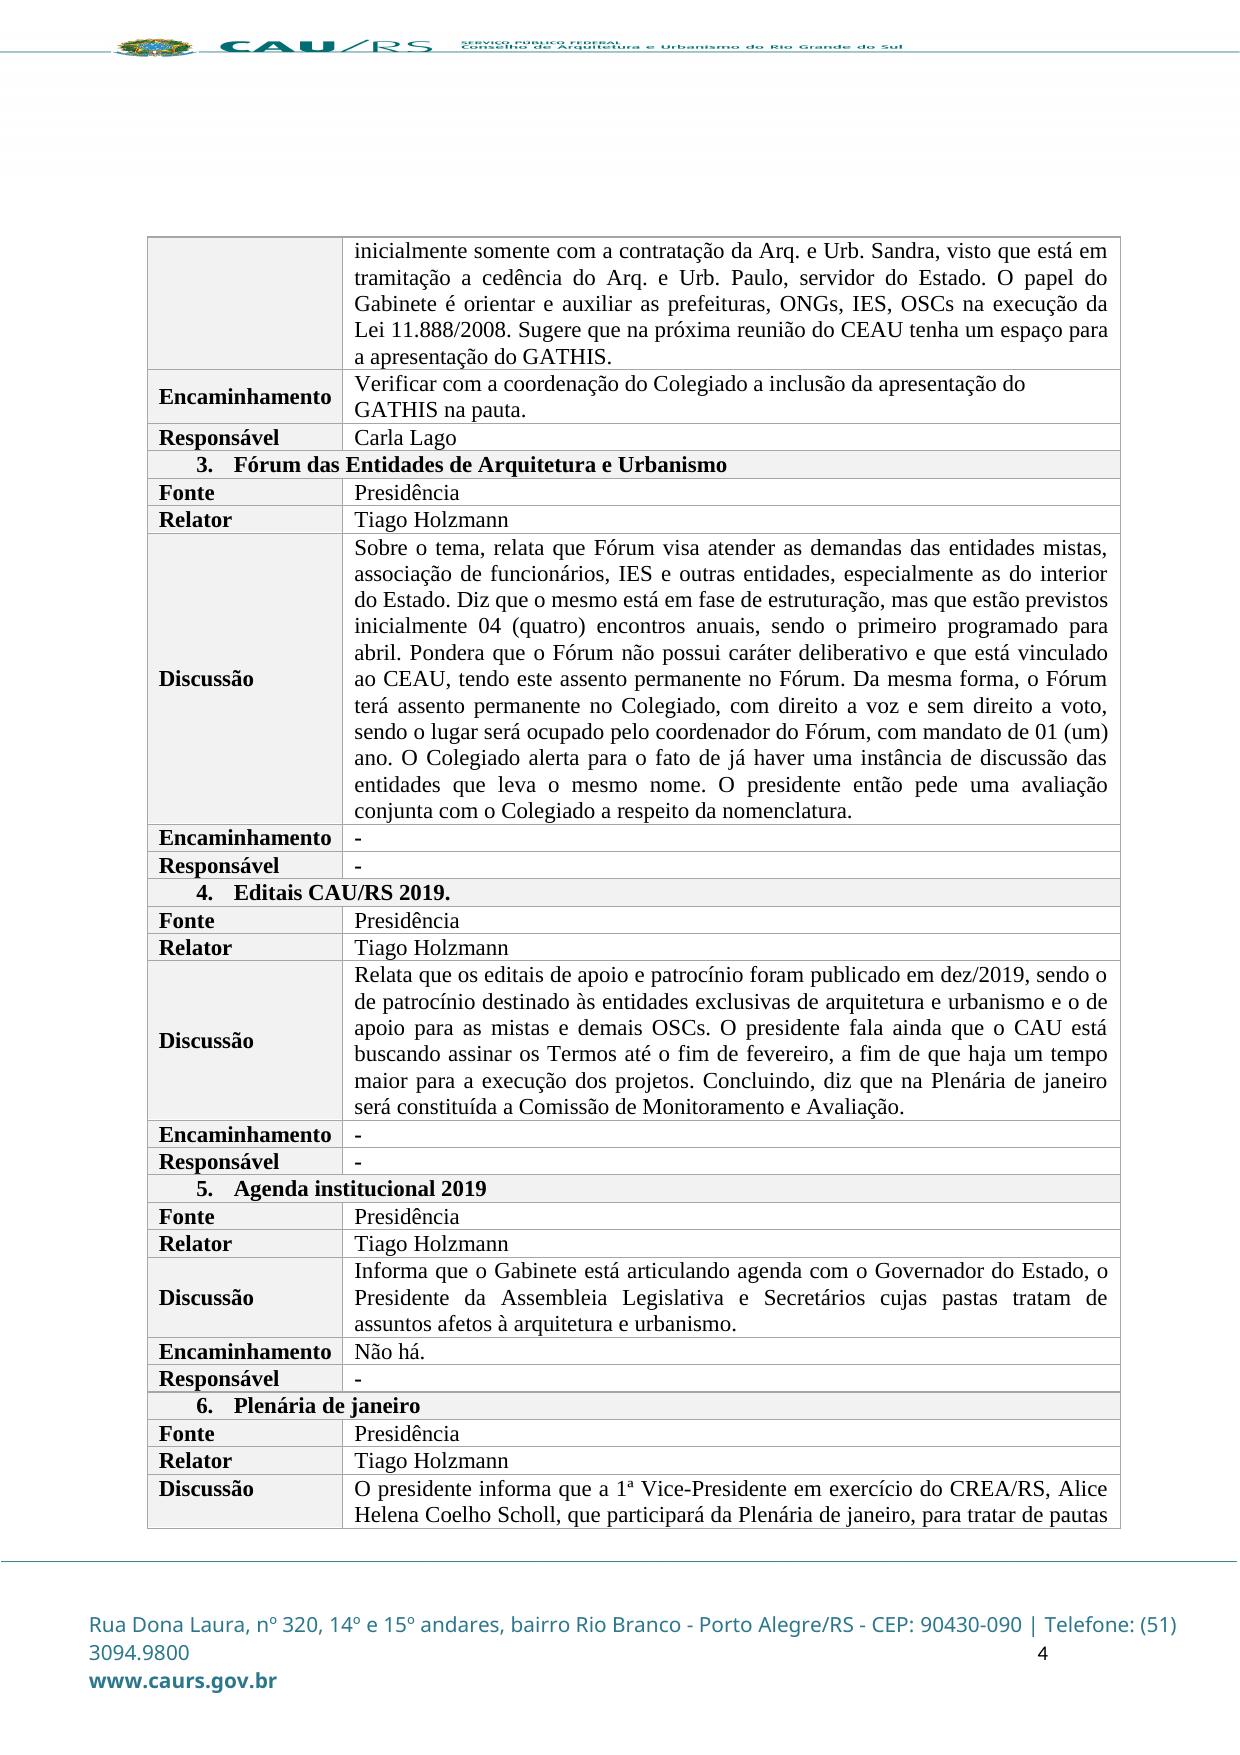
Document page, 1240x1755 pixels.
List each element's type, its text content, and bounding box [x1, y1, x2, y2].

table_cell Encaminhamento [148, 1121, 342, 1147]
table_cell - [343, 1365, 1120, 1391]
table_cell Presidência [343, 479, 1120, 505]
table_cell Encaminhamento [148, 825, 342, 851]
table_cell Relator [148, 934, 342, 960]
table_cell Carla Lago [343, 424, 1120, 450]
table_cell Discussão [148, 961, 342, 1119]
table_cell Relator [148, 1230, 342, 1257]
table_cell [148, 238, 342, 369]
table_cell Presidência [343, 1420, 1120, 1446]
table_cell Tiago Holzmann [343, 934, 1120, 960]
table_cell O presidente informa que a 1ª Vice-Presidente em exercício do CREA/RS, Alice Helena Coelho Scholl, que participará da Plenária de janeiro, para tratar de pautas [343, 1475, 1120, 1527]
table_cell - [343, 852, 1120, 878]
table_cell Discussão [148, 1258, 342, 1337]
table_cell Agenda institucional 2019 [148, 1175, 1120, 1202]
table_cell Plenária de janeiro [148, 1393, 1120, 1419]
table_cell Presidência [343, 1203, 1120, 1229]
table_cell Relator [148, 506, 342, 532]
table_cell Discussão [148, 534, 342, 823]
table_cell - [343, 1121, 1120, 1147]
table_cell Não há. [343, 1338, 1120, 1364]
table_cell Tiago Holzmann [343, 1230, 1120, 1257]
table_cell Tiago Holzmann [343, 506, 1120, 532]
table_cell Informa que o Gabinete está articulando agenda com o Governador do Estado, o Presidente da Assembleia Legislativa e Secretários cujas pastas tratam de assuntos afetos à arquitetura e urbanismo. [343, 1258, 1120, 1337]
table_cell Relata que os editais de apoio e patrocínio foram publicado em dez/2019, sendo o de patrocínio destinado às entidades exclusivas de arquitetura e urbanismo e o de apoio para as mistas e demais OSCs. O presidente fala ainda que o CAU está buscando assinar os Termos até o fim de fevereiro, a fim de que haja um tempo maior para a execução dos projetos. Concluindo, diz que na Plenária de janeiro será constituída a Comissão de Monitoramento e Avaliação. [343, 961, 1120, 1119]
table_cell Fonte [148, 907, 342, 933]
table_cell Fonte [148, 479, 342, 505]
table_cell inicialmente somente com a contratação da Arq. e Urb. Sandra, visto que está em tramitação a cedência do Arq. e Urb. Paulo, servidor do Estado. O papel do Gabinete é orientar e auxiliar as prefeituras, ONGs, IES, OSCs na execução da Lei 11.888/2008. Sugere que na próxima reunião do CEAU tenha um espaço para a apresentação do GATHIS. [343, 238, 1120, 369]
table_cell Presidência [343, 907, 1120, 933]
table_cell Responsável [148, 852, 342, 878]
table_cell Fórum das Entidades de Arquitetura e Urbanismo [148, 451, 1120, 478]
table_cell Discussão [148, 1475, 342, 1527]
table_cell Encaminhamento [148, 370, 342, 423]
table_cell Responsável [148, 1148, 342, 1174]
table_cell Responsável [148, 1365, 342, 1391]
table_cell - [343, 1148, 1120, 1174]
table_cell Relator [148, 1447, 342, 1474]
table_cell Tiago Holzmann [343, 1447, 1120, 1474]
table_cell Editais CAU/RS 2019. [148, 879, 1120, 906]
table_cell Fonte [148, 1203, 342, 1229]
table_cell Encaminhamento [148, 1338, 342, 1364]
table_cell Fonte [148, 1420, 342, 1446]
table_cell Verificar com a coordenação do Colegiado a inclusão da apresentação do GATHIS na pauta. [343, 370, 1120, 423]
table_cell Responsável [148, 424, 342, 450]
table_cell Sobre o tema, relata que Fórum visa atender as demandas das entidades mistas, associação de funcionários, IES e outras entidades, especialmente as do interior do Estado. Diz que o mesmo está em fase de estruturação, mas que estão previstos inicialmente 04 (quatro) encontros anuais, sendo o primeiro programado para abril. Pondera que o Fórum não possui caráter deliberativo e que está vinculado ao CEAU, tendo este assento permanente no Fórum. Da mesma forma, o Fórum terá assento permanente no Colegiado, com direito a voz e sem direito a voto, sendo o lugar será ocupado pelo coordenador do Fórum, com mandato de 01 (um) ano. O Colegiado alerta para o fato de já haver uma instância de discussão das entidades que leva o mesmo nome. O presidente então pede uma avaliação conjunta com o Colegiado a respeito da nomenclatura. [343, 534, 1120, 823]
table_cell - [343, 825, 1120, 851]
